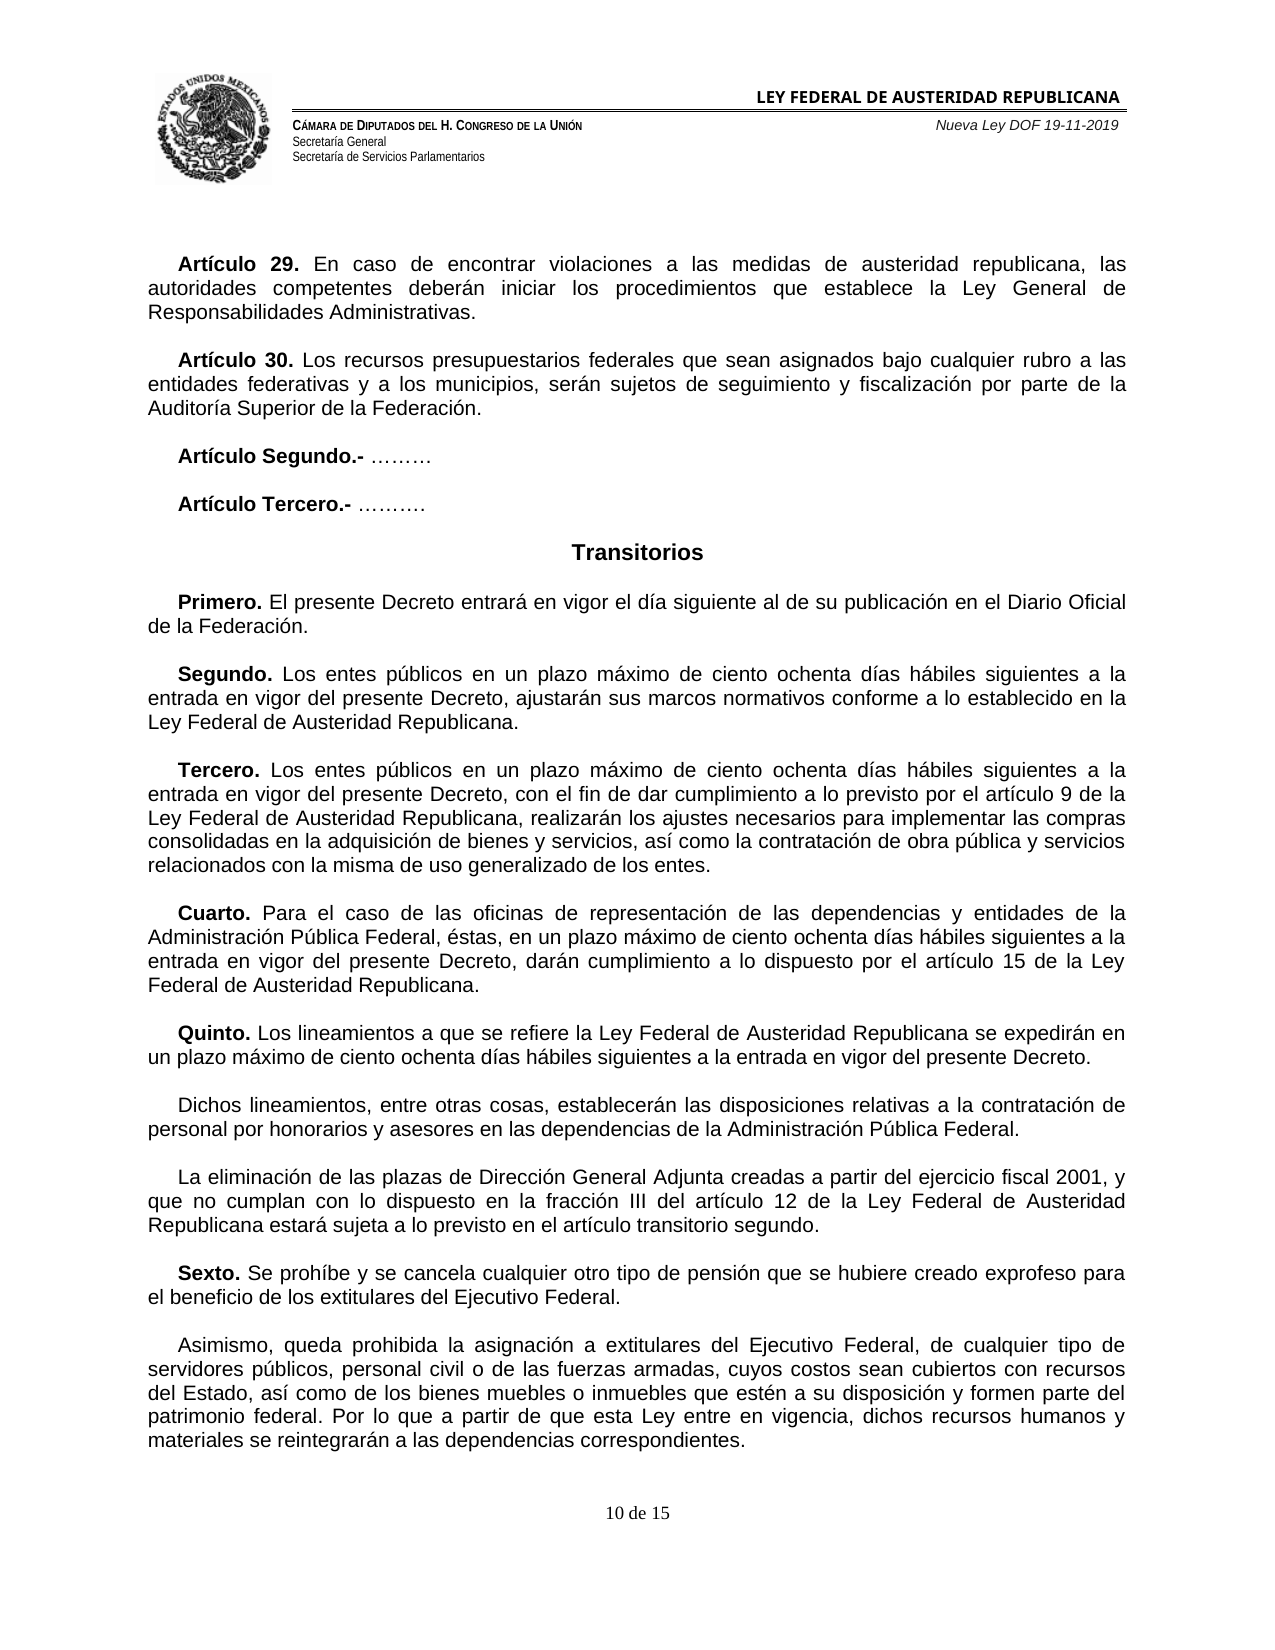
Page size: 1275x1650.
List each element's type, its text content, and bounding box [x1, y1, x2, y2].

text La eliminación de las plazas de Dirección General Adjunta creadas a partir del ejercicio fiscal 2001, y que no cumplan con lo dispuesto en la fracción III del artículo 12 de la Ley Federal de Austeridad Republicana estará sujeta a lo previsto en el artículo transitorio segundo. [148, 1165, 1127, 1237]
text Artículo Segundo.- ……… [148, 443, 1127, 467]
text Segundo. Los entes públicos en un plazo máximo de ciento ochenta días hábiles siguientes a la entrada en vigor del presente Decreto, ajustarán sus marcos normativos conforme a lo establecido en la Ley Federal de Austeridad Republicana. [148, 662, 1127, 733]
text Transitorios [148, 539, 1127, 566]
text Artículo 30. Los recursos presupuestarios federales que sean asignados bajo cualquier rubro a las entidades federativas y a los municipios, serán sujetos de seguimiento y fiscalización por parte de la Auditoría Superior de la Federación. [148, 348, 1127, 419]
text Asimismo, queda prohibida la asignación a extitulares del Ejecutivo Federal, de cualquier tipo de servidores públicos, personal civil o de las fuerzas armadas, cuyos costos sean cubiertos con recursos del Estado, así como de los bienes muebles o inmuebles que estén a su disposición y formen parte del patrimonio federal. Por lo que a partir de que esta Ley entre en vigencia, dichos recursos humanos y materiales se reintegrarán a las dependencias correspondientes. [148, 1332, 1127, 1452]
text Dichos lineamientos, entre otras cosas, establecerán las disposiciones relativas a la contratación de personal por honorarios y asesores en las dependencias de la Administración Pública Federal. [148, 1093, 1127, 1141]
text Sexto. Se prohíbe y se cancela cualquier otro tipo de pensión que se hubiere creado exprofeso para el beneficio de los extitulares del Ejecutivo Federal. [148, 1261, 1127, 1308]
text Tercero. Los entes públicos en un plazo máximo de ciento ochenta días hábiles siguientes a la entrada en vigor del presente Decreto, con el fin de dar cumplimiento a lo previsto por el artículo 9 de la Ley Federal de Austeridad Republicana, realizarán los ajustes necesarios para implementar las compras consolidadas en la adquisición de bienes y servicios, así como la contratación de obra pública y servicios relacionados con la misma de uso generalizado de los entes. [148, 757, 1127, 877]
text Artículo Tercero.- ………. [148, 491, 1127, 515]
text Artículo 29. En caso de encontrar violaciones a las medidas de austeridad republicana, las autoridades competentes deberán iniciar los procedimientos que establece la Ley General de Responsabilidades Administrativas. [148, 252, 1127, 324]
text Primero. El presente Decreto entrará en vigor el día siguiente al de su publicación en el Diario Oficial de la Federación. [148, 590, 1127, 638]
text Quinto. Los lineamientos a que se refiere la Ley Federal de Austeridad Republicana se expedirán en un plazo máximo de ciento ochenta días hábiles siguientes a la entrada en vigor del presente Decreto. [148, 1021, 1127, 1069]
text Cuarto. Para el caso de las oficinas de representación de las dependencias y entidades de la Administración Pública Federal, éstas, en un plazo máximo de ciento ochenta días hábiles siguientes a la entrada en vigor del presente Decreto, darán cumplimiento a lo dispuesto por el artículo 15 de la Ley Federal de Austeridad Republicana. [148, 901, 1127, 997]
